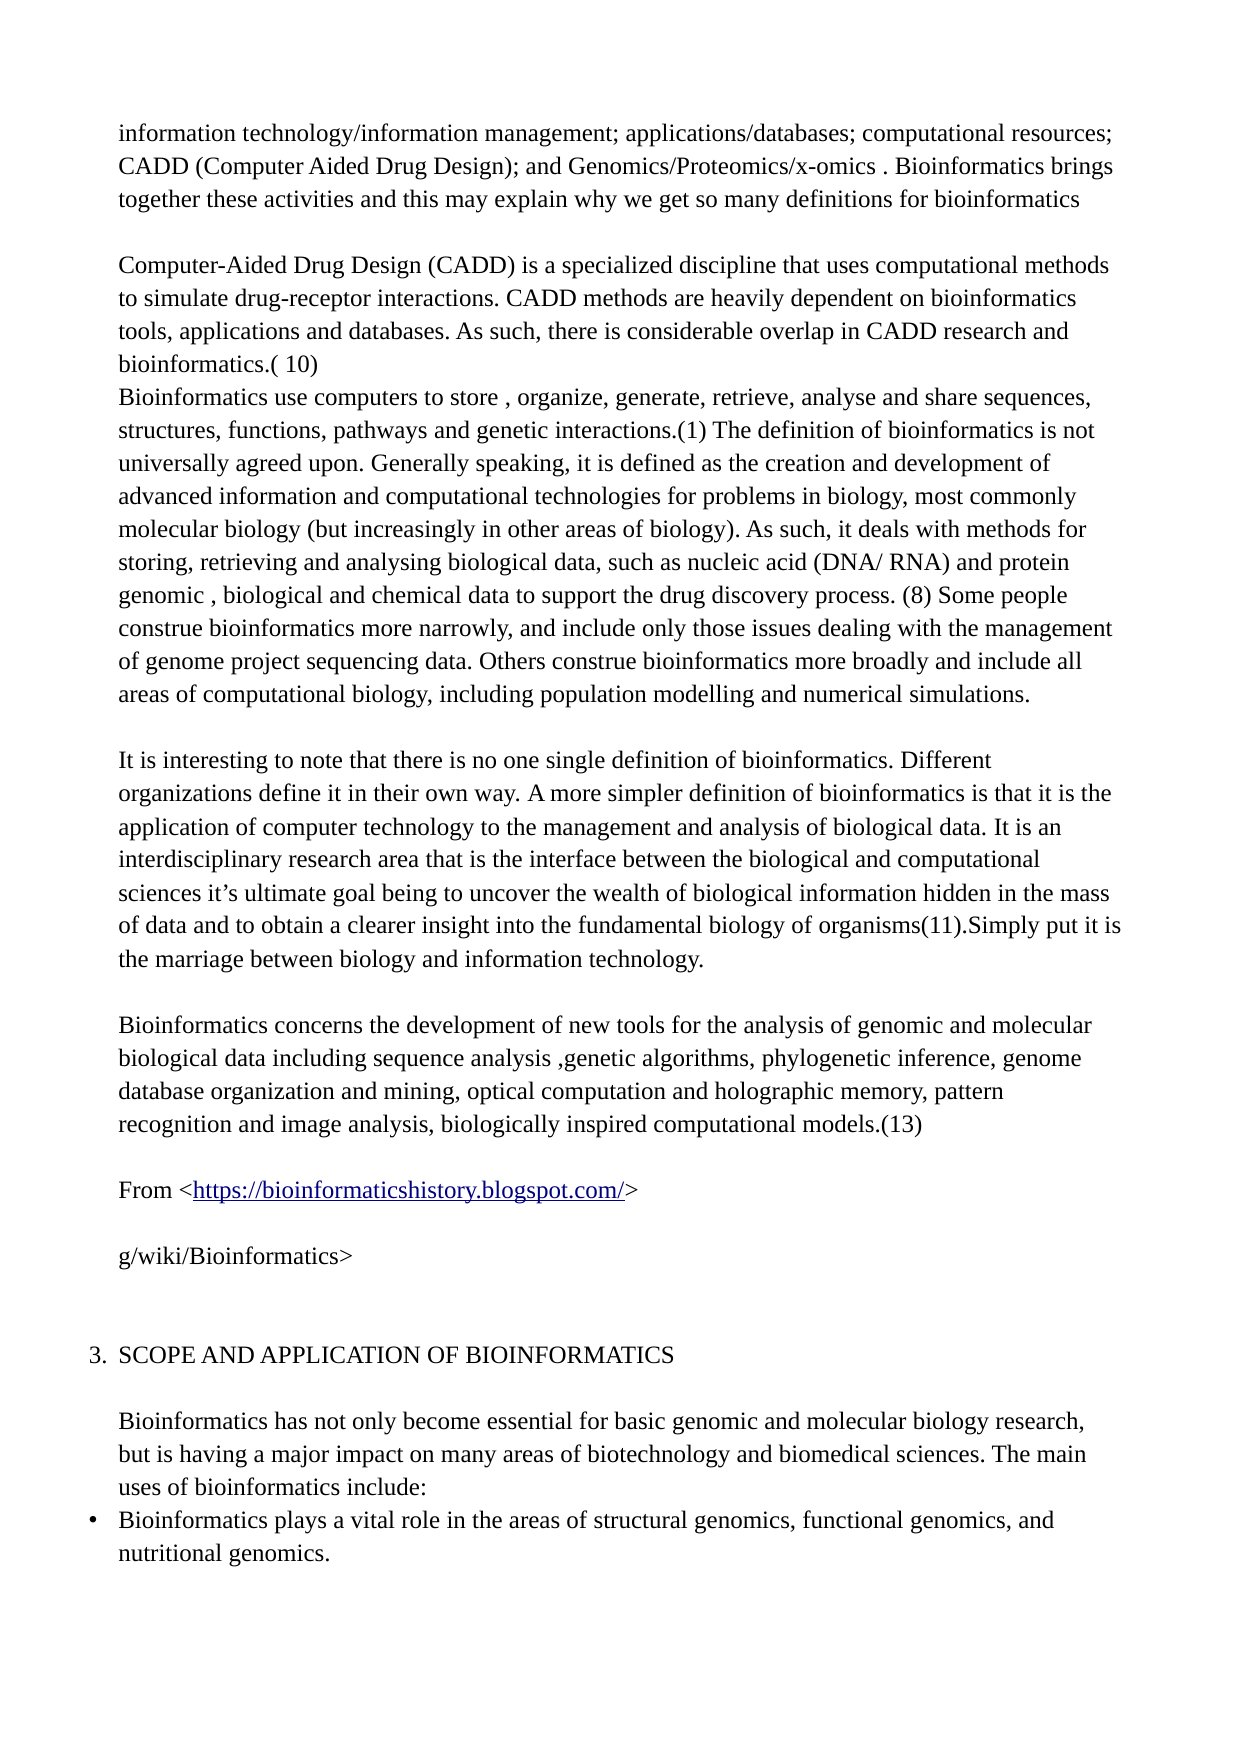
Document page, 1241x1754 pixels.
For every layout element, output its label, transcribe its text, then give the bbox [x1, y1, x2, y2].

text Bioinformatics concerns the development of new tools for the analysis of genomic and molecular biological data including sequence analysis ,genetic algorithms, phylogenetic inference, genome database organization and mining, optical computation and holographic memory, pattern recognition and image analysis, biologically inspired computational models.(13) [118, 1010, 1122, 1137]
text It is interesting to note that there is no one single definition of bioinformatics. Different organizations define it in their own way. A more simpler definition of bioinformatics is that it is the application of computer technology to the management and analysis of biological data. It is an interdisciplinary research area that is the interface between the biological and computational sciences it’s ultimate goal being to uncover the wealth of biological information hidden in the mass of data and to obtain a clearer insight into the fundamental biology of organisms(11).Simply put it is the marriage between biology and information technology. [118, 746, 1122, 972]
text Bioinformatics use computers to store , organize, generate, retrieve, analyse and share sequences, structures, functions, pathways and genetic interactions.(1) The definition of bioinformatics is not universally agreed upon. Generally speaking, it is defined as the creation and development of advanced information and computational technologies for problems in biology, most commonly molecular biology (but increasingly in other areas of biology). As such, it deals with methods for storing, retrieving and analysing biological data, such as nucleic acid (DNA/ RNA) and protein genomic , biological and chemical data to support the drug discovery process. (8) Some people construe bioinformatics more narrowly, and include only those issues dealing with the management of genome project sequencing data. Others construe bioinformatics more broadly and include all areas of computational biology, including population modelling and numerical simulations. [118, 382, 1122, 708]
list Bioinformatics plays a vital role in the areas of structural genomics, functional genomics, and nutritional genomics. [118, 1505, 1122, 1567]
list SCOPE AND APPLICATION OF BIOINFORMATICS [118, 1340, 1122, 1369]
text Bioinformatics has not only become essential for basic genomic and molecular biology research, but is having a major impact on many areas of biotechnology and biomedical sciences. The main uses of bioinformatics include: [118, 1406, 1122, 1501]
text g/wiki/Bioinformatics> [118, 1241, 1122, 1269]
text Computer-Aided Drug Design (CADD) is a specialized discipline that uses computational methods to simulate drug-receptor interactions. CADD methods are heavily dependent on bioinformatics tools, applications and databases. As such, there is considerable overlap in CADD research and bioinformatics.( 10) [118, 250, 1122, 378]
text From <https://bioinformaticshistory.blogspot.com/> [118, 1175, 1122, 1203]
text information technology/information management; applications/databases; computational resources; CADD (Computer Aided Drug Design); and Genomics/Proteomics/x-omics . Bioinformatics brings together these activities and this may explain why we get so many definitions for bioinformatics [118, 118, 1122, 213]
